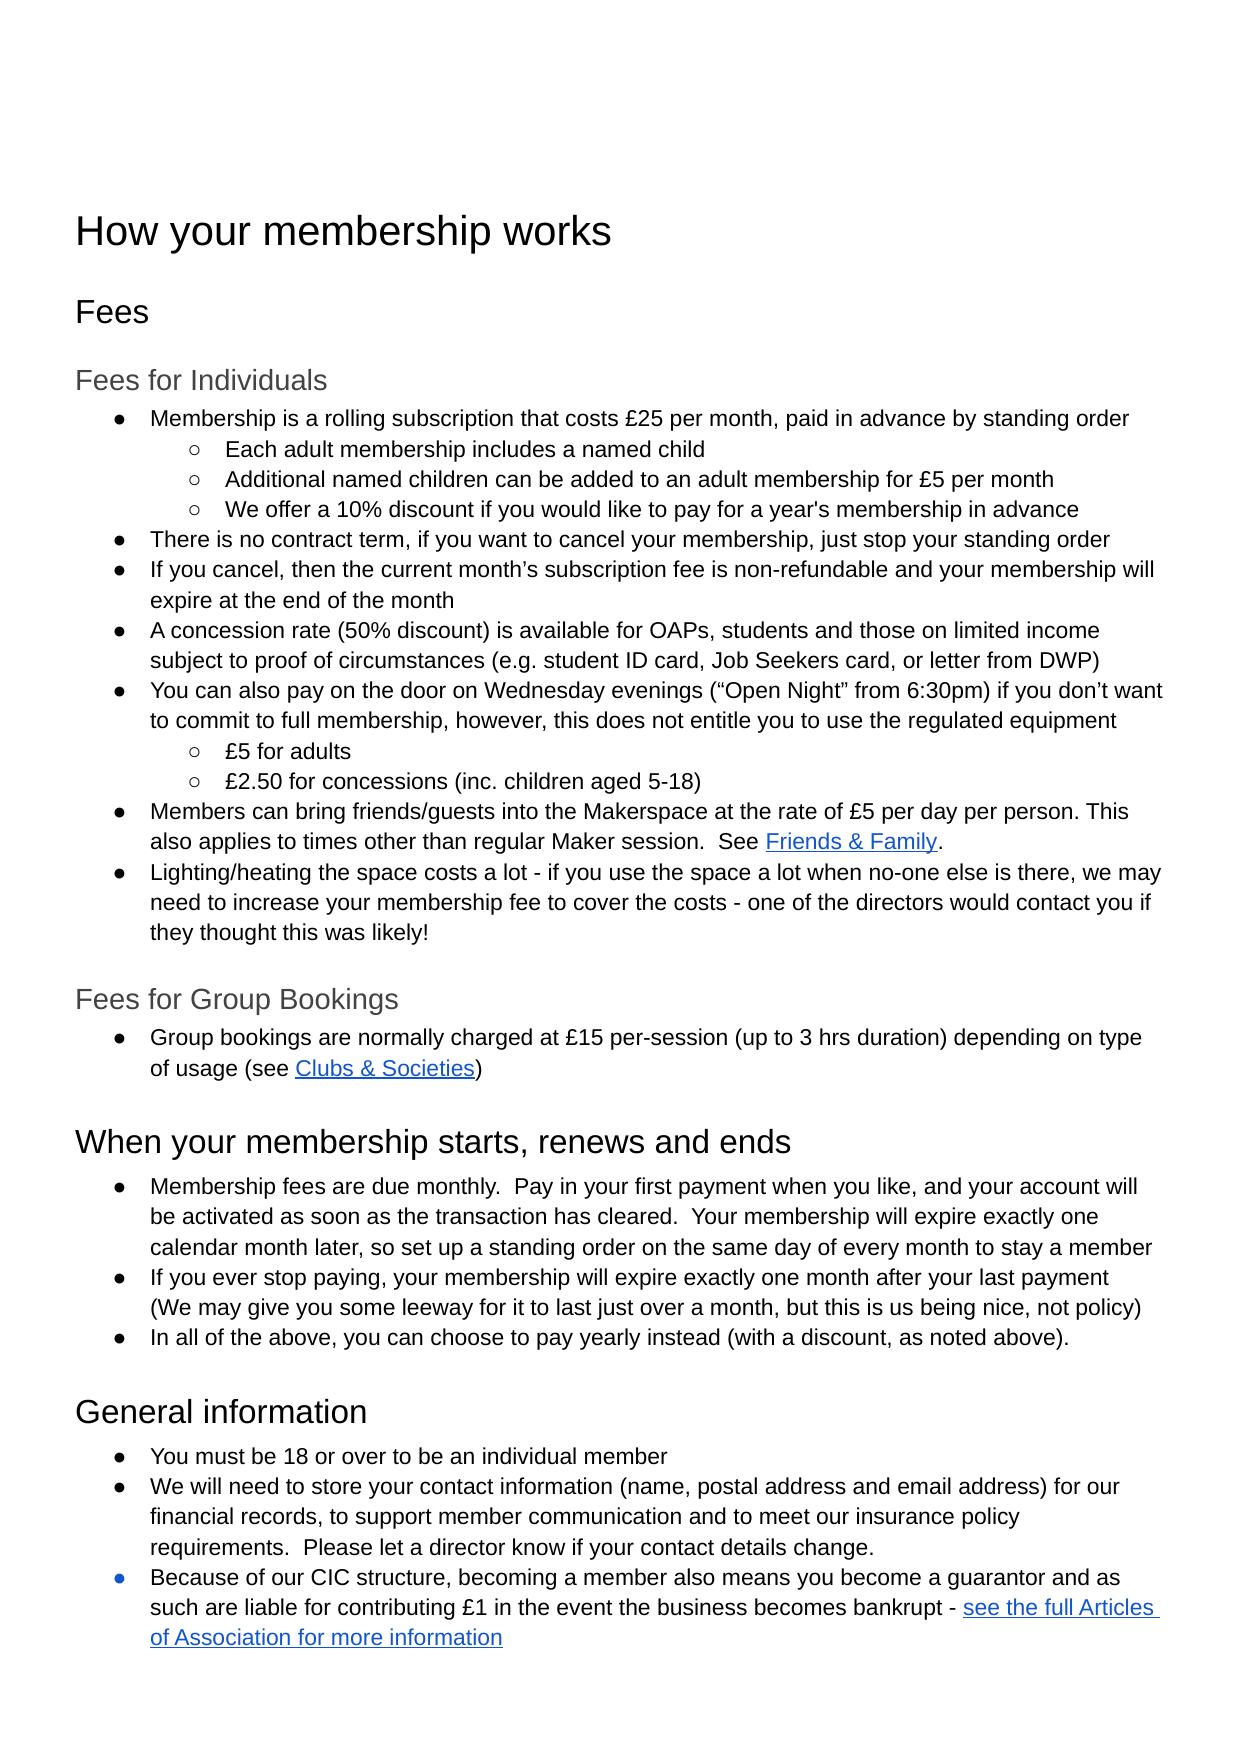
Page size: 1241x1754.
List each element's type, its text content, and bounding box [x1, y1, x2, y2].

list Membership fees are due monthly. Pay in your first payment when you like, and your account will be activated as soon as the transaction has cleared. Your membership will expire exactly one calendar month later, so set up a standing order on the same day of every month to stay a member [112, 1173, 1165, 1260]
list We offer a 10% discount if you would like to pay for a year's membership in advance [187, 496, 1165, 522]
subtitle Fees for Group Bookings [75, 982, 1165, 1016]
list Lighting/heating the space costs a lot - if you use the space a lot when no-one else is there, we may need to increase your membership fee to cover the costs - one of the directors would contact you if they thought this was likely! [112, 858, 1165, 945]
list You must be 18 or over to be an individual member [112, 1443, 1165, 1469]
list Each adult membership includes a named child [187, 436, 1165, 462]
list You can also pay on the door on Wednesday evenings (“Open Night” from 6:30pm) if you don’t want to commit to full membership, however, this does not entitle you to use the regulated equipment [112, 677, 1165, 734]
list £2.50 for concessions (inc. children aged 5-18) [187, 768, 1165, 794]
list Members can bring friends/guests into the Makerspace at the rate of £5 per day per person. This also applies to times other than regular Maker session. See Friends & Family. [112, 798, 1165, 854]
list If you ever stop paying, your membership will expire exactly one month after your last payment (We may give you some leeway for it to last just over a month, but this is us being nice, not policy) [112, 1264, 1165, 1320]
subtitle Fees for Individuals [75, 363, 1165, 397]
list Membership is a rolling subscription that costs £25 per month, paid in advance by standing order [112, 405, 1165, 432]
list Because of our CIC structure, becoming a member also means you become a guarantor and as such are liable for contributing £1 in the event the business becomes bankrupt - see the full Articles of Association for more information [112, 1564, 1165, 1650]
subtitle General information [75, 1392, 1165, 1430]
list If you cancel, then the current month’s subscription fee is non-refundable and your membership will expire at the end of the month [112, 556, 1165, 613]
subtitle Fees [75, 292, 1165, 330]
subtitle How your membership works [75, 206, 1165, 254]
list There is no contract term, if you want to cancel your membership, just stop your standing order [112, 526, 1165, 552]
list We will need to store your contact information (name, postal address and email address) for our financial records, to support member communication and to meet our insurance policy requirements. Please let a director know if your contact details change. [112, 1473, 1165, 1560]
list A concession rate (50% discount) is available for OAPs, students and those on limited income subject to proof of circumstances (e.g. student ID card, Job Seekers card, or letter from DWP) [112, 617, 1165, 673]
list In all of the above, you can choose to pay yearly instead (with a discount, as noted above). [112, 1324, 1165, 1351]
list Group bookings are normally charged at £15 per-session (up to 3 hrs duration) depending on type of usage (see Clubs & Societies) [112, 1024, 1165, 1081]
subtitle When your membership starts, renews and ends [75, 1122, 1165, 1161]
list Additional named children can be added to an adult membership for £5 per month [187, 466, 1165, 492]
list £5 for adults [187, 738, 1165, 764]
